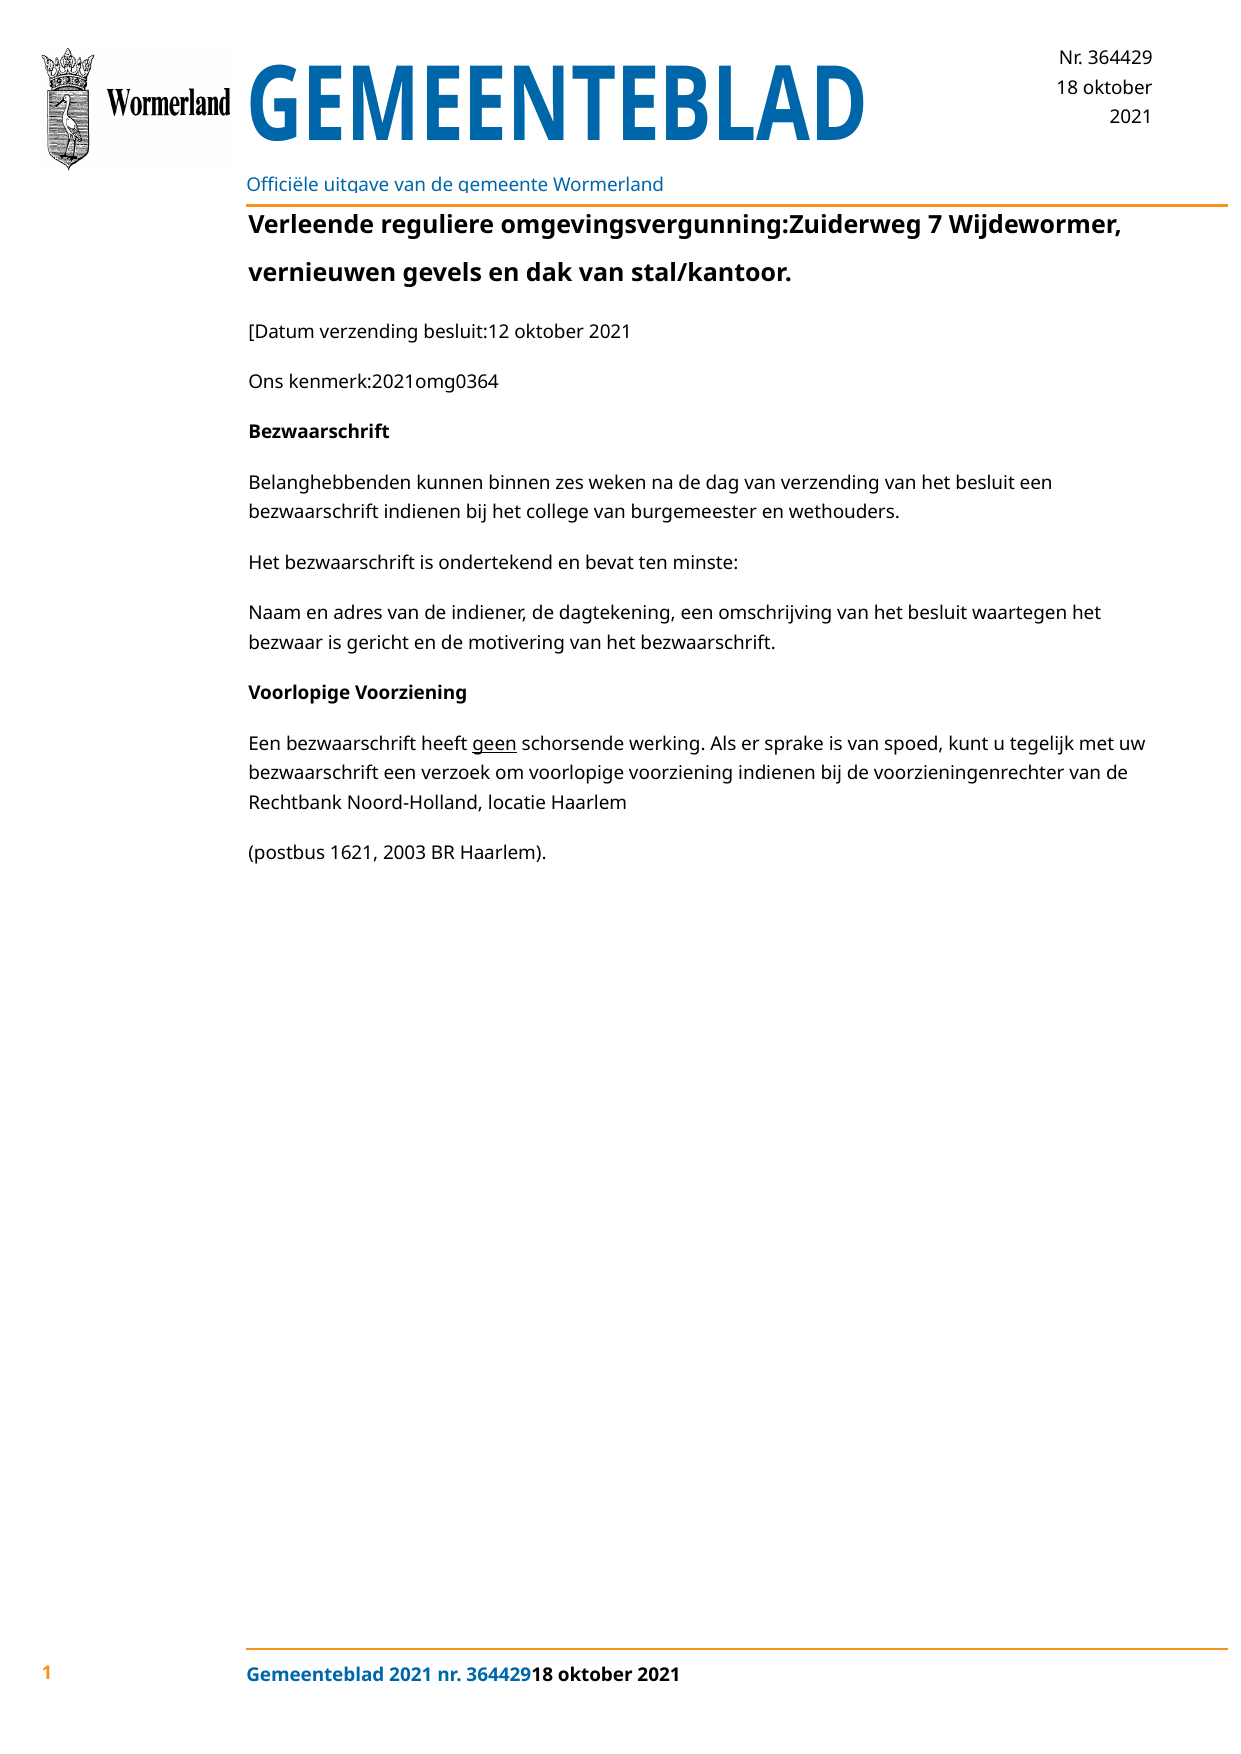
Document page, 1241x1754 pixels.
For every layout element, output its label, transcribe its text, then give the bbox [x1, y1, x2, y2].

picture [41, 47, 231, 172]
text Bezwaarschrift [248, 419, 1152, 444]
text Naam en adres van de indiener, de dagtekening, een omschrijving van het besluit waartegen het bezwaar is gericht en de motivering van het bezwaarschrift. [248, 599, 1152, 655]
text [Datum verzending besluit:12 oktober 2021 [248, 318, 1152, 344]
text Het bezwaarschrift is ondertekend en bevat ten minste: [248, 549, 1152, 575]
text Een bezwaarschrift heeft geen schorsende werking. Als er sprake is van spoed, kunt u tegelijk met uw bezwaarschrift een verzoek om voorlopige voorziening indienen bij de voorzieningenrechter van de Rechtbank Noord-Holland, locatie Haarlem [248, 730, 1152, 815]
text (postbus 1621, 2003 BR Haarlem). [248, 839, 1152, 865]
text Ons kenmerk:2021omg0364 [248, 368, 1152, 394]
text Verleende reguliere omgevingsvergunning:Zuiderweg 7 Wijdewormer, vernieuwen gevels en dak van stal/kantoor. [248, 207, 1152, 288]
text Belanghebbenden kunnen binnen zes weken na de dag van verzending van het besluit een bezwaarschrift indienen bij het college van burgemeester en wethouders. [248, 469, 1152, 524]
text Voorlopige Voorziening [248, 679, 1152, 705]
